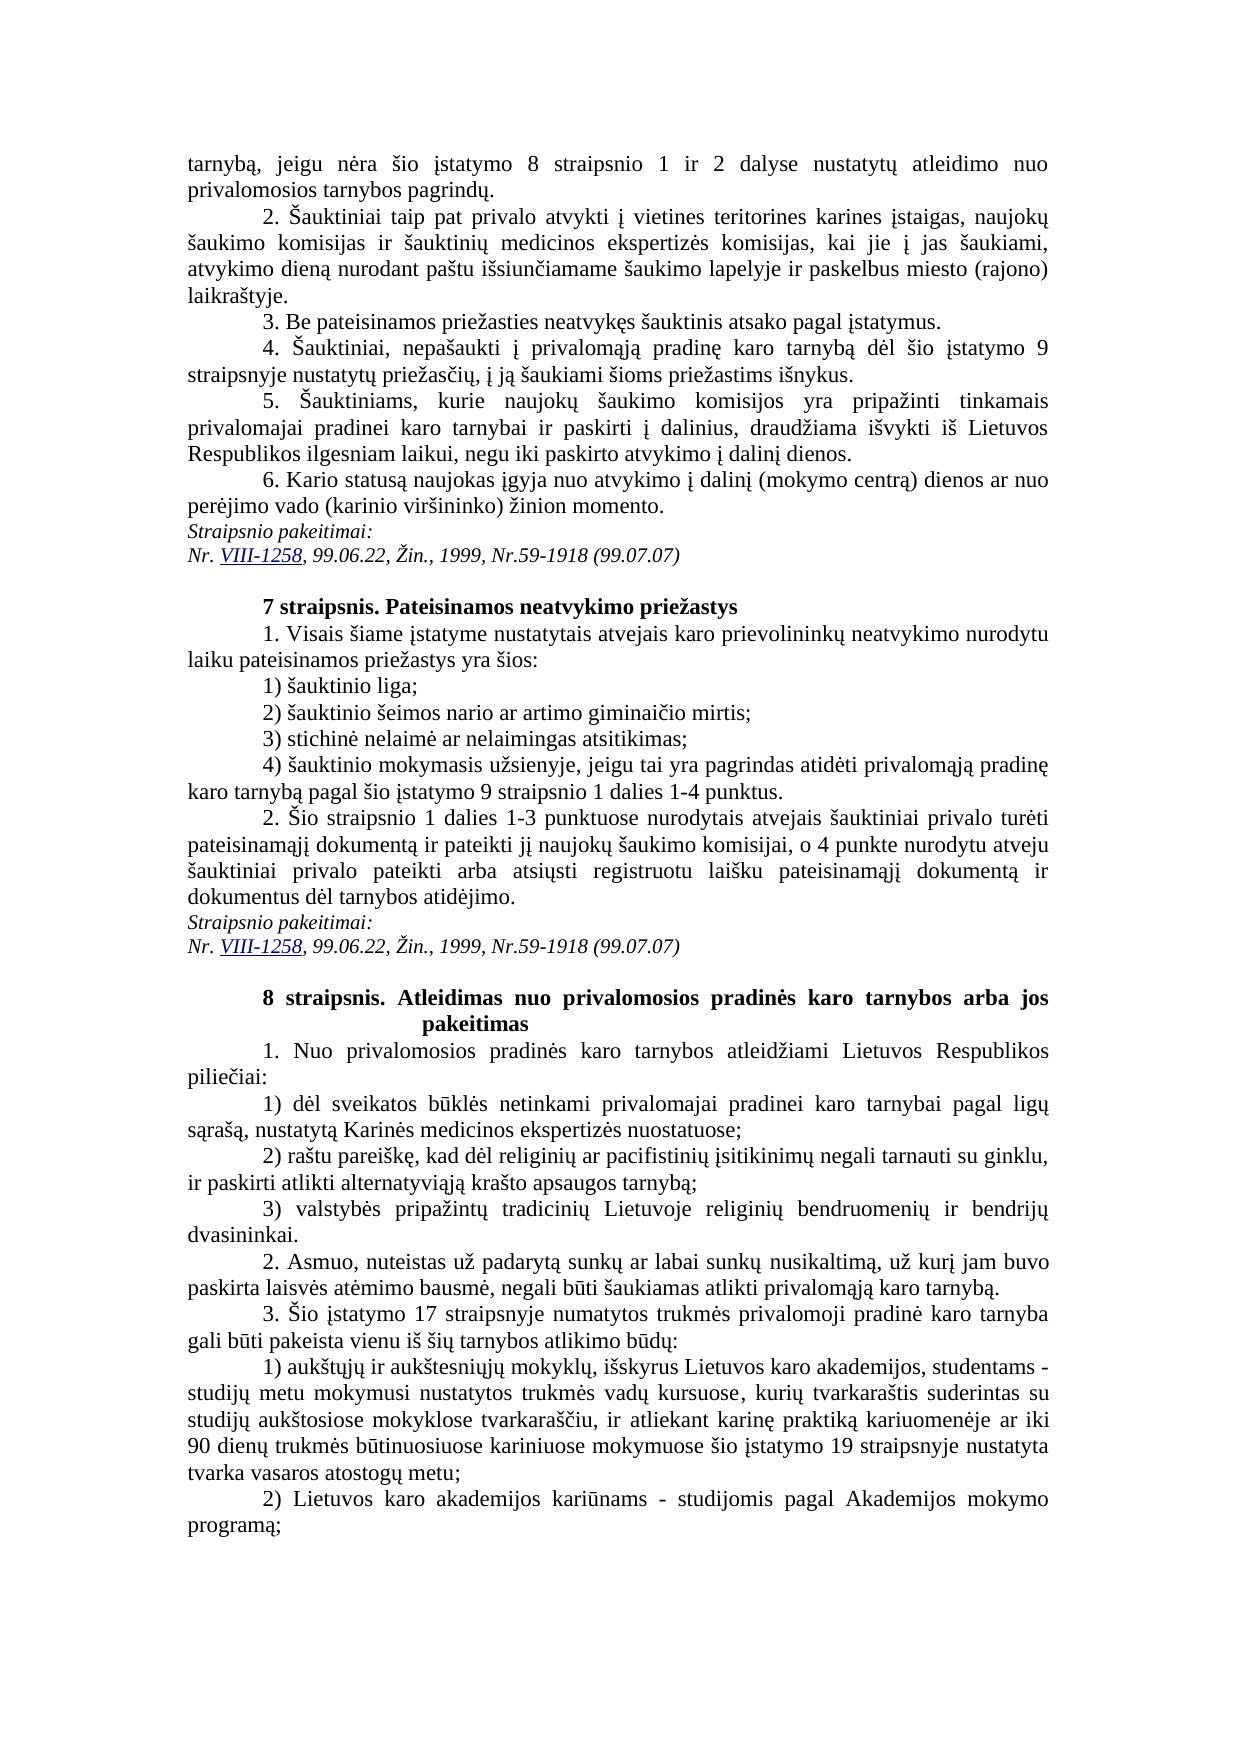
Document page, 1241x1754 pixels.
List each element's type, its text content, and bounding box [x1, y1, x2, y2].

text Nr. VIII-1258, 99.06.22, Žin., 1999, Nr.59-1918 (99.07.07) [187, 543, 1050, 567]
text 2) Lietuvos karo akademijos kariūnams - studijomis pagal Akademijos mokymo programą; [187, 1485, 1050, 1538]
text 1) dėl sveikatos būklės netinkami privalomajai pradinei karo tarnybai pagal ligų sąrašą, nustatytą Karinės medicinos ekspertizės nuostatuose; [187, 1089, 1050, 1142]
text 6. Kario statusą naujokas įgyja nuo atvykimo į dalinį (mokymo centrą) dienos ar nuo perėjimo vado (karinio viršininko) žinion momento. [187, 466, 1050, 519]
text tarnybą, jeigu nėra šio įstatymo 8 straipsnio 1 ir 2 dalyse nustatytų atleidimo nuo privalomosios tarnybos pagrindų. [187, 150, 1050, 203]
text Nr. VIII-1258, 99.06.22, Žin., 1999, Nr.59-1918 (99.07.07) [187, 934, 1050, 958]
text 2) šauktinio šeimos nario ar artimo giminaičio mirtis; [187, 699, 1050, 725]
text 3) stichinė nelaimė ar nelaimingas atsitikimas; [187, 725, 1050, 752]
text 3) valstybės pripažintų tradicinių Lietuvoje religinių bendruomenių ir bendrijų dvasininkai. [187, 1195, 1050, 1248]
text 8 straipsnis. Atleidimas nuo privalomosios pradinės karo tarnybos arba jos pakeitimas [262, 984, 1050, 1037]
text 4) šauktinio mokymasis užsienyje, jeigu tai yra pagrindas atidėti privalomąją pradinę karo tarnybą pagal šio įstatymo 9 straipsnio 1 dalies 1-4 punktus. [187, 752, 1050, 804]
text 2. Šauktiniai taip pat privalo atvykti į vietines teritorines karines įstaigas, naujokų šaukimo komisijas ir šauktinių medicinos ekspertizės komisijas, kai jie į jas šaukiami, atvykimo dieną nurodant paštu išsiunčiamame šaukimo lapelyje ir paskelbus miesto (rajono) laikraštyje. [187, 203, 1050, 308]
text 1) aukštųjų ir aukštesniųjų mokyklų, išskyrus Lietuvos karo akademijos, studentams - studijų metu mokymusi nustatytos trukmės vadų kursuose, kurių tvarkaraštis suderintas su studijų aukštosiose mokyklose tvarkaraščiu, ir atliekant karinę praktiką kariuomenėje ar iki 90 dienų trukmės būtinuosiuose kariniuose mokymuose šio įstatymo 19 straipsnyje nustatyta tvarka vasaros atostogų metu; [187, 1353, 1050, 1485]
text Straipsnio pakeitimai: [187, 519, 1050, 543]
text 7 straipsnis. Pateisinamos neatvykimo priežastys [187, 593, 1050, 620]
text 3. Šio įstatymo 17 straipsnyje numatytos trukmės privalomoji pradinė karo tarnyba gali būti pakeista vienu iš šių tarnybos atlikimo būdų: [187, 1300, 1050, 1353]
text 1) šauktinio liga; [187, 672, 1050, 699]
text 4. Šauktiniai, nepašaukti į privalomąją pradinę karo tarnybą dėl šio įstatymo 9 straipsnyje nustatytų priežasčių, į ją šaukiami šioms priežastims išnykus. [187, 334, 1050, 387]
text Straipsnio pakeitimai: [187, 910, 1050, 934]
text 2. Šio straipsnio 1 dalies 1-3 punktuose nurodytais atvejais šauktiniai privalo turėti pateisinamąjį dokumentą ir pateikti jį naujokų šaukimo komisijai, o 4 punkte nurodytu atveju šauktiniai privalo pateikti arba atsiųsti registruotu laišku pateisinamąjį dokumentą ir dokumentus dėl tarnybos atidėjimo. [187, 804, 1050, 910]
text 3. Be pateisinamos priežasties neatvykęs šauktinis atsako pagal įstatymus. [187, 308, 1050, 334]
text 2) raštu pareiškę, kad dėl religinių ar pacifistinių įsitikinimų negali tarnauti su ginklu, ir paskirti atlikti alternatyviąją krašto apsaugos tarnybą; [187, 1142, 1050, 1195]
text 1. Visais šiame įstatyme nustatytais atvejais karo prievolininkų neatvykimo nurodytu laiku pateisinamos priežastys yra šios: [187, 620, 1050, 672]
text 2. Asmuo, nuteistas už padarytą sunkų ar labai sunkų nusikaltimą, už kurį jam buvo paskirta laisvės atėmimo bausmė, negali būti šaukiamas atlikti privalomąją karo tarnybą. [187, 1248, 1050, 1300]
text 5. Šauktiniams, kurie naujokų šaukimo komisijos yra pripažinti tinkamais privalomajai pradinei karo tarnybai ir paskirti į dalinius, draudžiama išvykti iš Lietuvos Respublikos ilgesniam laikui, negu iki paskirto atvykimo į dalinį dienos. [187, 387, 1050, 466]
text 1. Nuo privalomosios pradinės karo tarnybos atleidžiami Lietuvos Respublikos piliečiai: [187, 1037, 1050, 1089]
